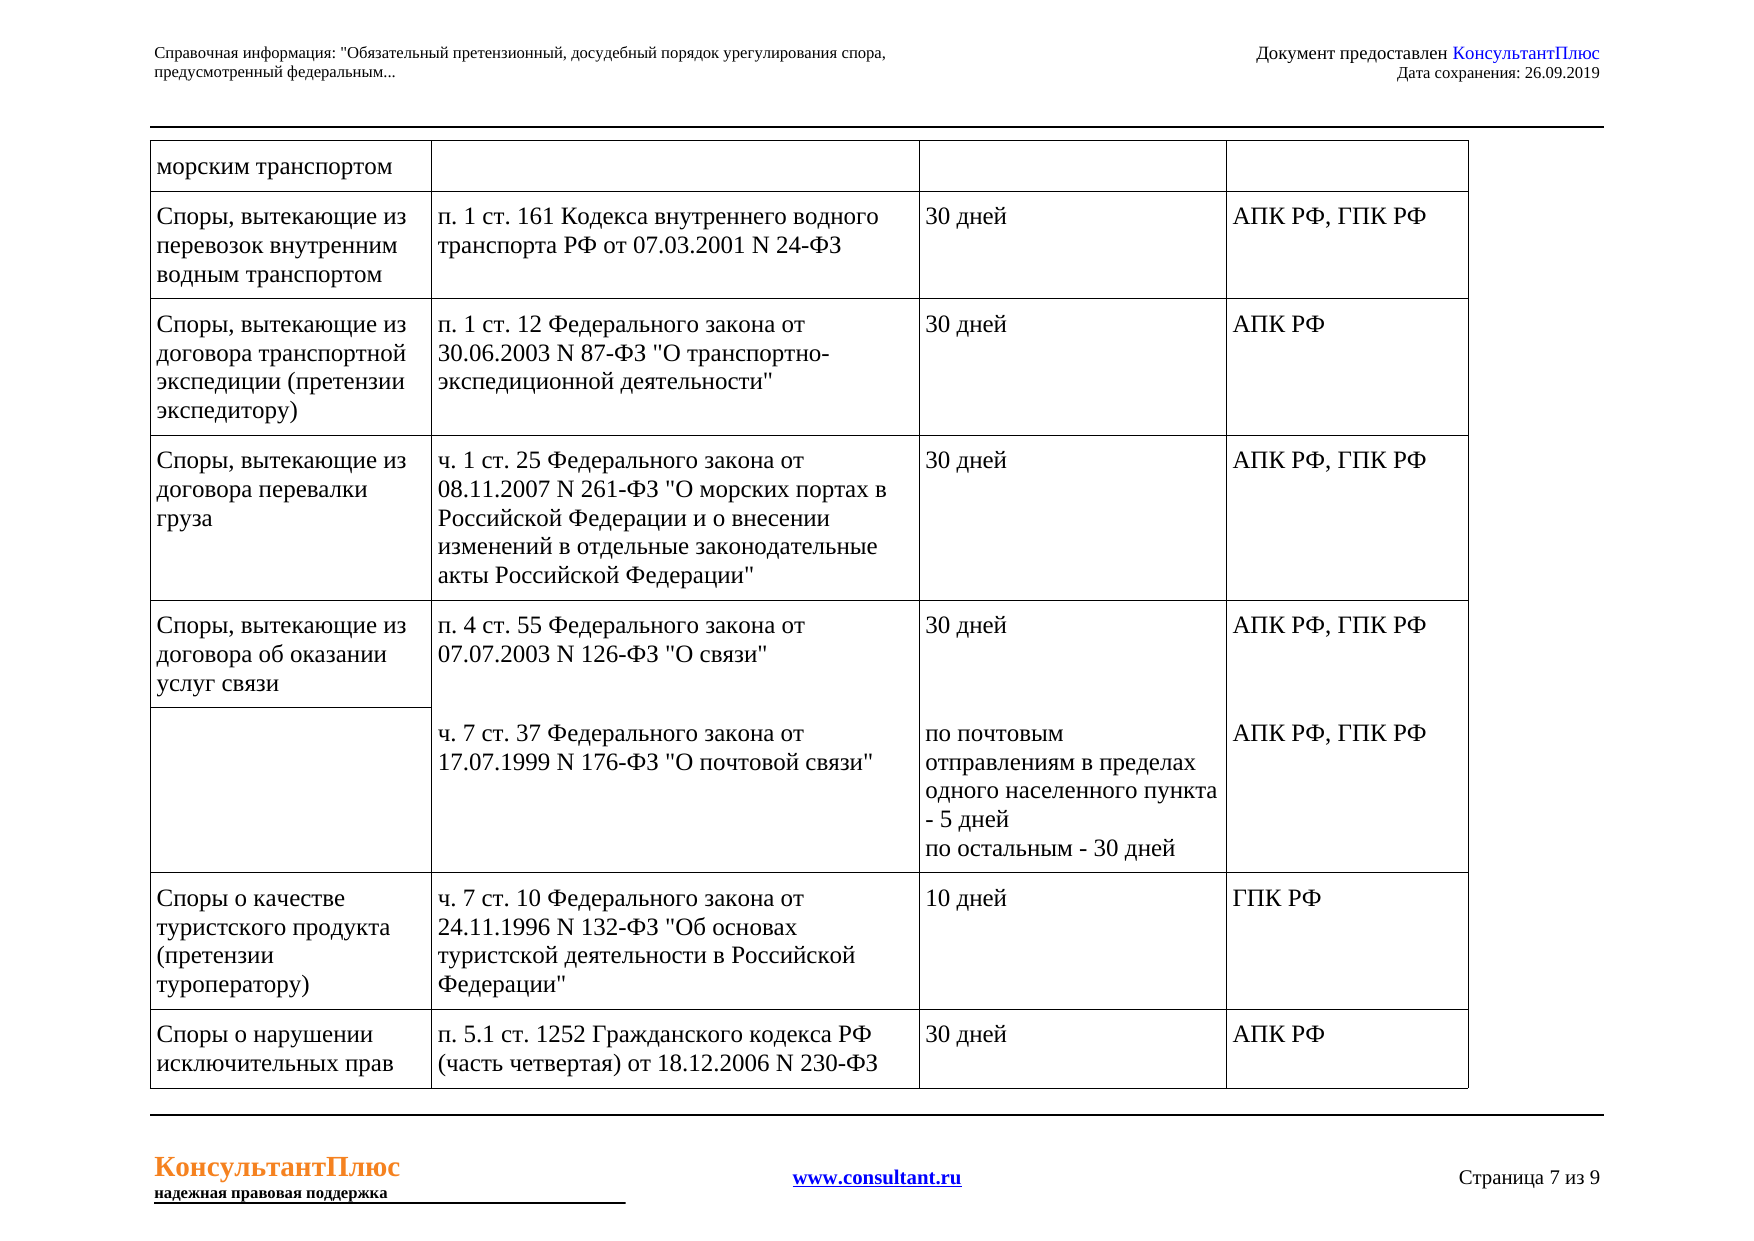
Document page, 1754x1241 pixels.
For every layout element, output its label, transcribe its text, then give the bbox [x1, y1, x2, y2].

table_cell ч. 7 ст. 10 Федерального закона от 24.11.1996 N 132-ФЗ "Об основах туристской деятельности в Российской Федерации" [432, 873, 919, 1009]
table_cell 30 дней [920, 1010, 1226, 1087]
table_cell Споры о качестве туристского продукта (претензии туроператору) [151, 873, 431, 1009]
table_cell [151, 708, 431, 872]
table_cell Споры, вытекающие из перевозок внутренним водным транспортом [151, 192, 431, 298]
table_cell АПК РФ [1227, 1010, 1468, 1087]
table_cell ч. 1 ст. 25 Федерального закона от 08.11.2007 N 261-ФЗ "О морских портах в Российской Федерации и о внесении изменений в отдельные законодательные акты Российской Федерации" [432, 436, 919, 599]
table_cell 30 дней [920, 436, 1226, 599]
table_cell 30 дней [920, 299, 1226, 434]
table_cell п. 1 ст. 161 Кодекса внутреннего водного транспорта РФ от 07.03.2001 N 24-ФЗ [432, 192, 919, 298]
table_cell Споры о нарушении исключительных прав [151, 1010, 431, 1087]
table_cell АПК РФ, ГПК РФ [1227, 192, 1468, 298]
table_cell ч. 7 ст. 37 Федерального закона от 17.07.1999 N 176-ФЗ "О почтовой связи" [432, 707, 919, 872]
table_cell Споры, вытекающие из договора транспортной экспедиции (претензии экспедитору) [151, 299, 431, 434]
table_cell АПК РФ, ГПК РФ [1227, 707, 1468, 872]
table_cell 30 дней [920, 601, 1226, 707]
table_cell ГПК РФ [1227, 873, 1468, 1009]
table_cell морским транспортом [151, 141, 431, 191]
table_cell АПК РФ, ГПК РФ [1227, 601, 1468, 707]
table_cell [1227, 141, 1468, 191]
table_cell Споры, вытекающие из договора перевалки груза [151, 436, 431, 599]
table_cell п. 1 ст. 12 Федерального закона от 30.06.2003 N 87-ФЗ "О транспортно-экспедиционной деятельности" [432, 299, 919, 434]
table_cell по почтовым отправлениям в пределах одного населенного пункта - 5 дней по остальным - 30 дней [920, 707, 1226, 872]
table_cell п. 5.1 ст. 1252 Гражданского кодекса РФ (часть четвертая) от 18.12.2006 N 230-ФЗ [432, 1010, 919, 1087]
table_cell АПК РФ, ГПК РФ [1227, 436, 1468, 599]
table_cell [920, 141, 1226, 191]
table_cell АПК РФ [1227, 299, 1468, 434]
table_cell п. 4 ст. 55 Федерального закона от 07.07.2003 N 126-ФЗ "О связи" [432, 601, 919, 707]
table_cell Споры, вытекающие из договора об оказании услуг связи [151, 601, 431, 707]
table_cell [432, 141, 919, 191]
table_cell 10 дней [920, 873, 1226, 1009]
table_cell 30 дней [920, 192, 1226, 298]
